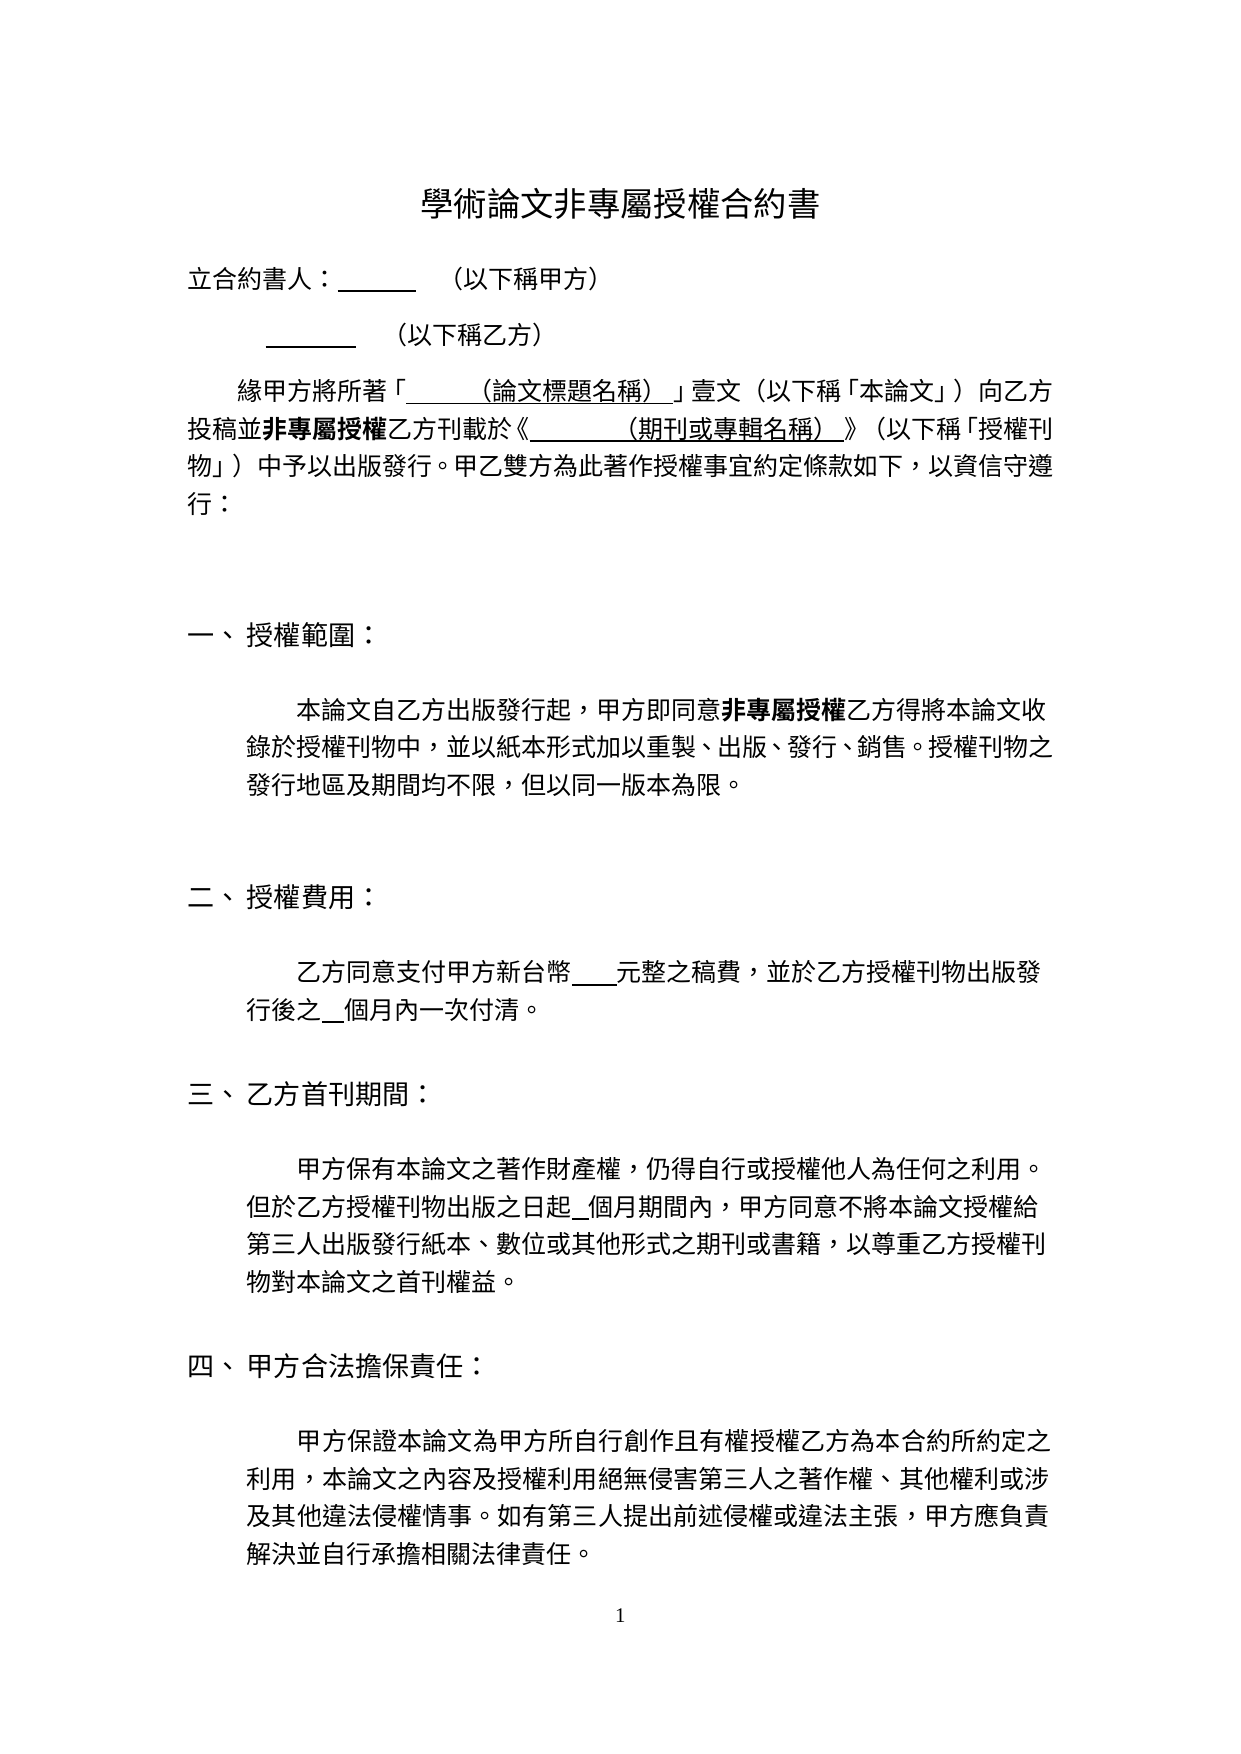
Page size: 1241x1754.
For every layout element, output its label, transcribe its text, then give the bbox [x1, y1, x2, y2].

list 乙方首刊期間： [187, 1055, 1053, 1130]
text 學術論文非專屬授權合約書 [187, 165, 1053, 240]
text 甲方保證本論文為甲方所自行創作且有權授權乙方為本合約所約定之利用，本論文之內容及授權利用絕無侵害第三人之著作權、其他權利或涉及其他違法侵權情事。如有第三人提出前述侵權或違法主張，甲方應負責解決並自行承擔相關法律責任。 [247, 1421, 1053, 1571]
text 立合約書人： （以下稱甲方） [187, 258, 1053, 296]
list 授權範圍： [187, 596, 1053, 671]
list 甲方合法擔保責任： [187, 1327, 1053, 1402]
text 甲方保有本論文之著作財產權，仍得自行或授權他人為任何之利用。但於乙方授權刊物出版之日起 個月期間內，甲方同意不將本論文授權給第三人出版發行紙本、數位或其他形式之期刊或書籍，以尊重乙方授權刊物對本論文之首刊權益。 [247, 1149, 1053, 1299]
text 緣甲方將所著「 （論文標題名稱） 」壹文（以下稱「本論文」）向乙方投稿並非專屬授權乙方刊載於《 （期刊或專輯名稱） 》（以下稱「授權刊物」）中予以出版發行。甲乙雙方為此著作授權事宜約定條款如下，以資信守遵行： [187, 371, 1053, 521]
list 授權費用： [187, 858, 1053, 933]
text 本論文自乙方出版發行起，甲方即同意非專屬授權乙方得將本論文收錄於授權刊物中，並以紙本形式加以重製、出版、發行、銷售。授權刊物之發行地區及期間均不限，但以同一版本為限。 [247, 690, 1053, 802]
text 乙方同意支付甲方新台幣 元整之稿費，並於乙方授權刊物出版發行後之 個月內一次付清。 [247, 952, 1053, 1027]
text （以下稱乙方） [187, 315, 1053, 352]
